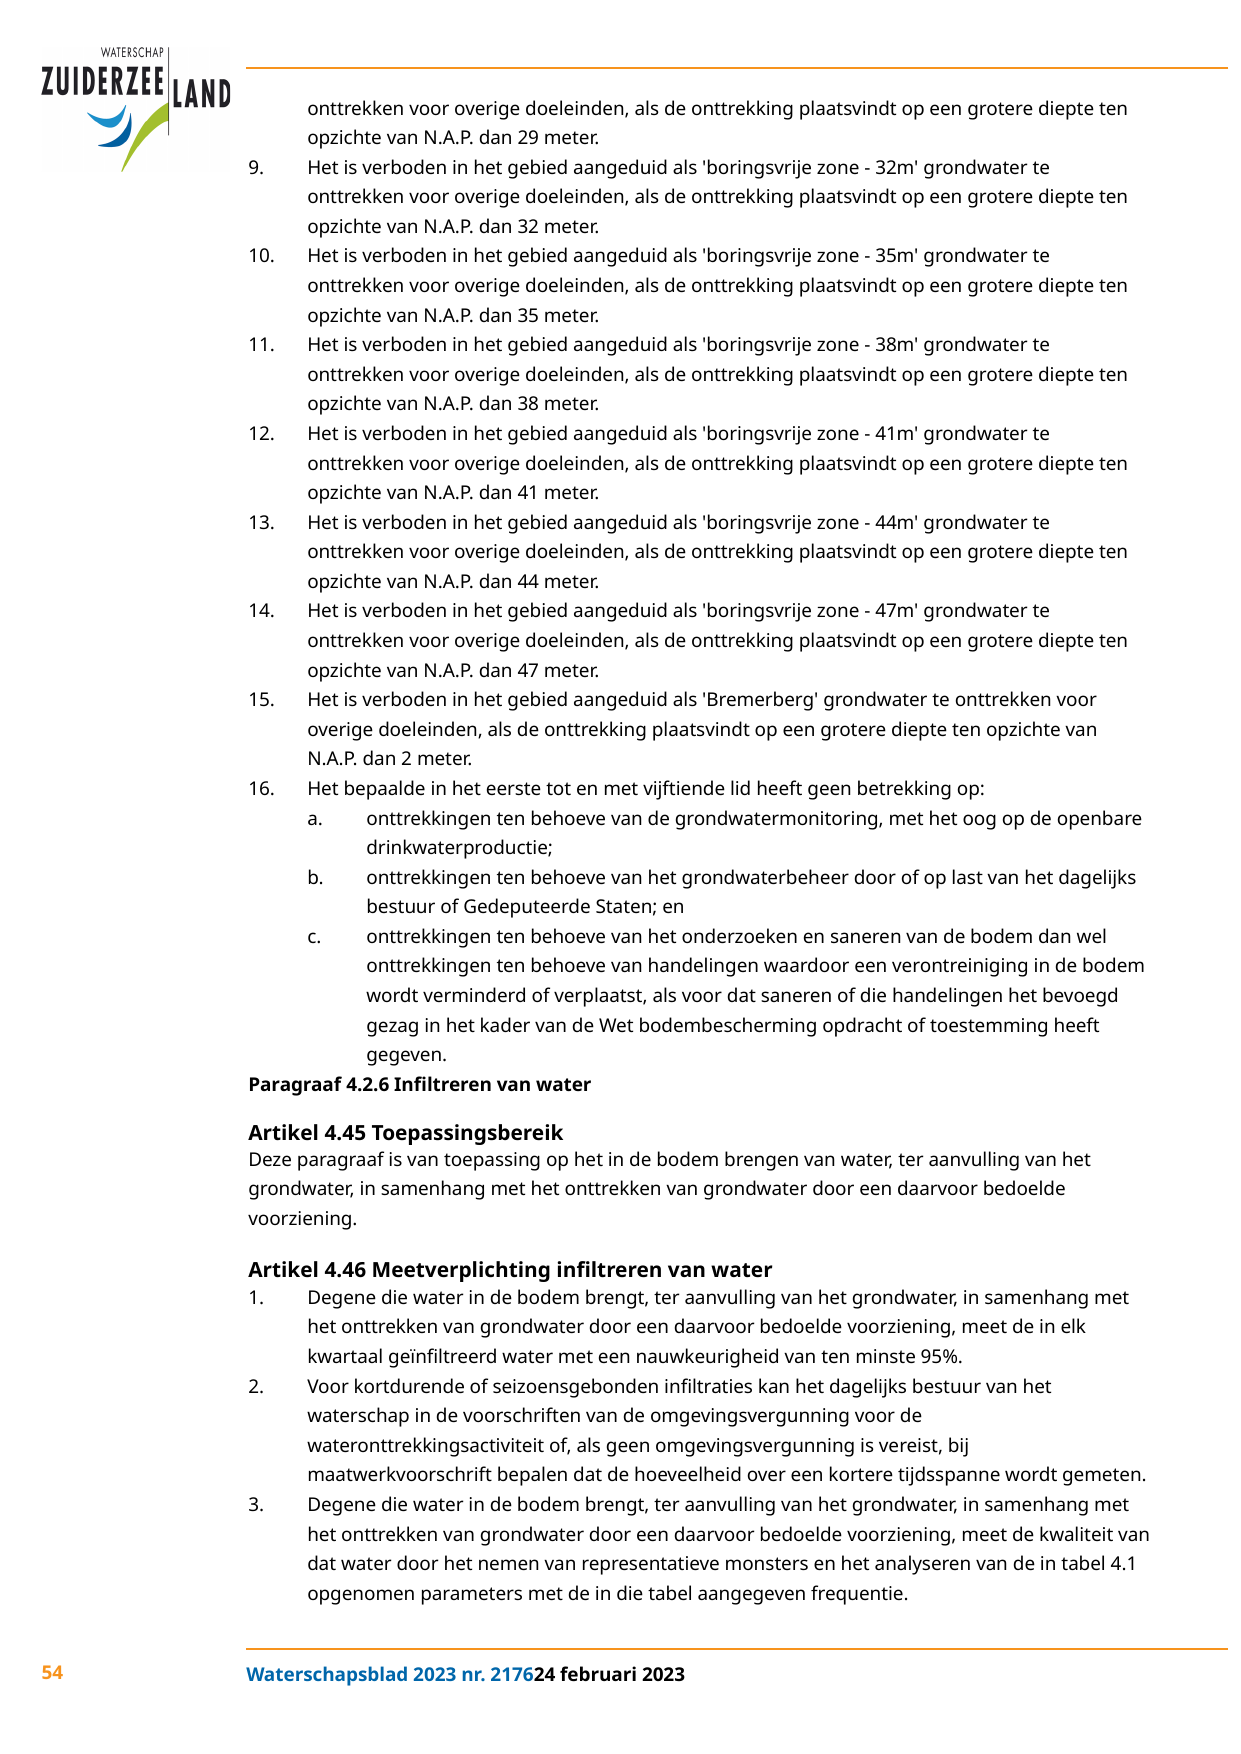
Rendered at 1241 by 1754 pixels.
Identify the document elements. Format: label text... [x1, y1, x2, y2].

list onttrekken voor overige doeleinden, als de onttrekking plaatsvindt op een grotere diepte ten opzichte van N.A.P. dan 29 meter. [248, 95, 1152, 150]
text Paragraaf 4.2.6 Infiltreren van water [248, 1071, 1152, 1097]
list Het is verboden in het gebied aangeduid als 'boringsvrije zone - 41m' grondwater te onttrekken voor overige doeleinden, als de onttrekking plaatsvindt op een grotere diepte ten opzichte van N.A.P. dan 41 meter. [248, 420, 1152, 505]
list Het is verboden in het gebied aangeduid als 'boringsvrije zone - 38m' grondwater te onttrekken voor overige doeleinden, als de onttrekking plaatsvindt op een grotere diepte ten opzichte van N.A.P. dan 38 meter. [248, 331, 1152, 416]
text Artikel 4.45 Toepassingsbereik [248, 1118, 1152, 1146]
list onttrekkingen ten behoeve van de grondwatermonitoring, met het oog op de openbare drinkwaterproductie; [307, 805, 1152, 860]
list Voor kortdurende of seizoensgebonden infiltraties kan het dagelijks bestuur van het waterschap in de voorschriften van de omgevingsvergunning voor de wateronttrekkingsactiviteit of, als geen omgevingsvergunning is vereist, bij maatwerkvoorschrift bepalen dat de hoeveelheid over een kortere tijdsspanne wordt gemeten. [248, 1373, 1152, 1487]
list onttrekkingen ten behoeve van het grondwaterbeheer door of op last van het dagelijks bestuur of Gedeputeerde Staten; en [307, 864, 1152, 919]
list onttrekkingen ten behoeve van het onderzoeken en saneren van de bodem dan wel onttrekkingen ten behoeve van handelingen waardoor een verontreiniging in de bodem wordt verminderd of verplaatst, als voor dat saneren of die handelingen het bevoegd gezag in het kader van de Wet bodembescherming opdracht of toestemming heeft gegeven. [307, 923, 1152, 1067]
text Deze paragraaf is van toepassing op het in de bodem brengen van water, ter aanvulling van het grondwater, in samenhang met het onttrekken van grondwater door een daarvoor bedoelde voorziening. [248, 1146, 1152, 1231]
list Degene die water in de bodem brengt, ter aanvulling van het grondwater, in samenhang met het onttrekken van grondwater door een daarvoor bedoelde voorziening, meet de kwaliteit van dat water door het nemen van representatieve monsters en het analyseren van de in tabel 4.1 opgenomen parameters met de in die tabel aangegeven frequentie. [248, 1491, 1152, 1606]
picture [41, 47, 231, 172]
list Het is verboden in het gebied aangeduid als 'boringsvrije zone - 47m' grondwater te onttrekken voor overige doeleinden, als de onttrekking plaatsvindt op een grotere diepte ten opzichte van N.A.P. dan 47 meter. [248, 598, 1152, 683]
text Artikel 4.46 Meetverplichting infiltreren van water [248, 1256, 1152, 1284]
list Het is verboden in het gebied aangeduid als 'boringsvrije zone - 35m' grondwater te onttrekken voor overige doeleinden, als de onttrekking plaatsvindt op een grotere diepte ten opzichte van N.A.P. dan 35 meter. [248, 243, 1152, 328]
list Het is verboden in het gebied aangeduid als 'Bremerberg' grondwater te onttrekken voor overige doeleinden, als de onttrekking plaatsvindt op een grotere diepte ten opzichte van N.A.P. dan 2 meter. [248, 686, 1152, 771]
list Het bepaalde in het eerste tot en met vijftiende lid heeft geen betrekking op: [248, 775, 1152, 801]
list Het is verboden in het gebied aangeduid als 'boringsvrije zone - 44m' grondwater te onttrekken voor overige doeleinden, als de onttrekking plaatsvindt op een grotere diepte ten opzichte van N.A.P. dan 44 meter. [248, 509, 1152, 594]
list Het is verboden in het gebied aangeduid als 'boringsvrije zone - 32m' grondwater te onttrekken voor overige doeleinden, als de onttrekking plaatsvindt op een grotere diepte ten opzichte van N.A.P. dan 32 meter. [248, 154, 1152, 239]
list Degene die water in de bodem brengt, ter aanvulling van het grondwater, in samenhang met het onttrekken van grondwater door een daarvoor bedoelde voorziening, meet de in elk kwartaal geı̈nfiltreerd water met een nauwkeurigheid van ten minste 95%. [248, 1284, 1152, 1369]
